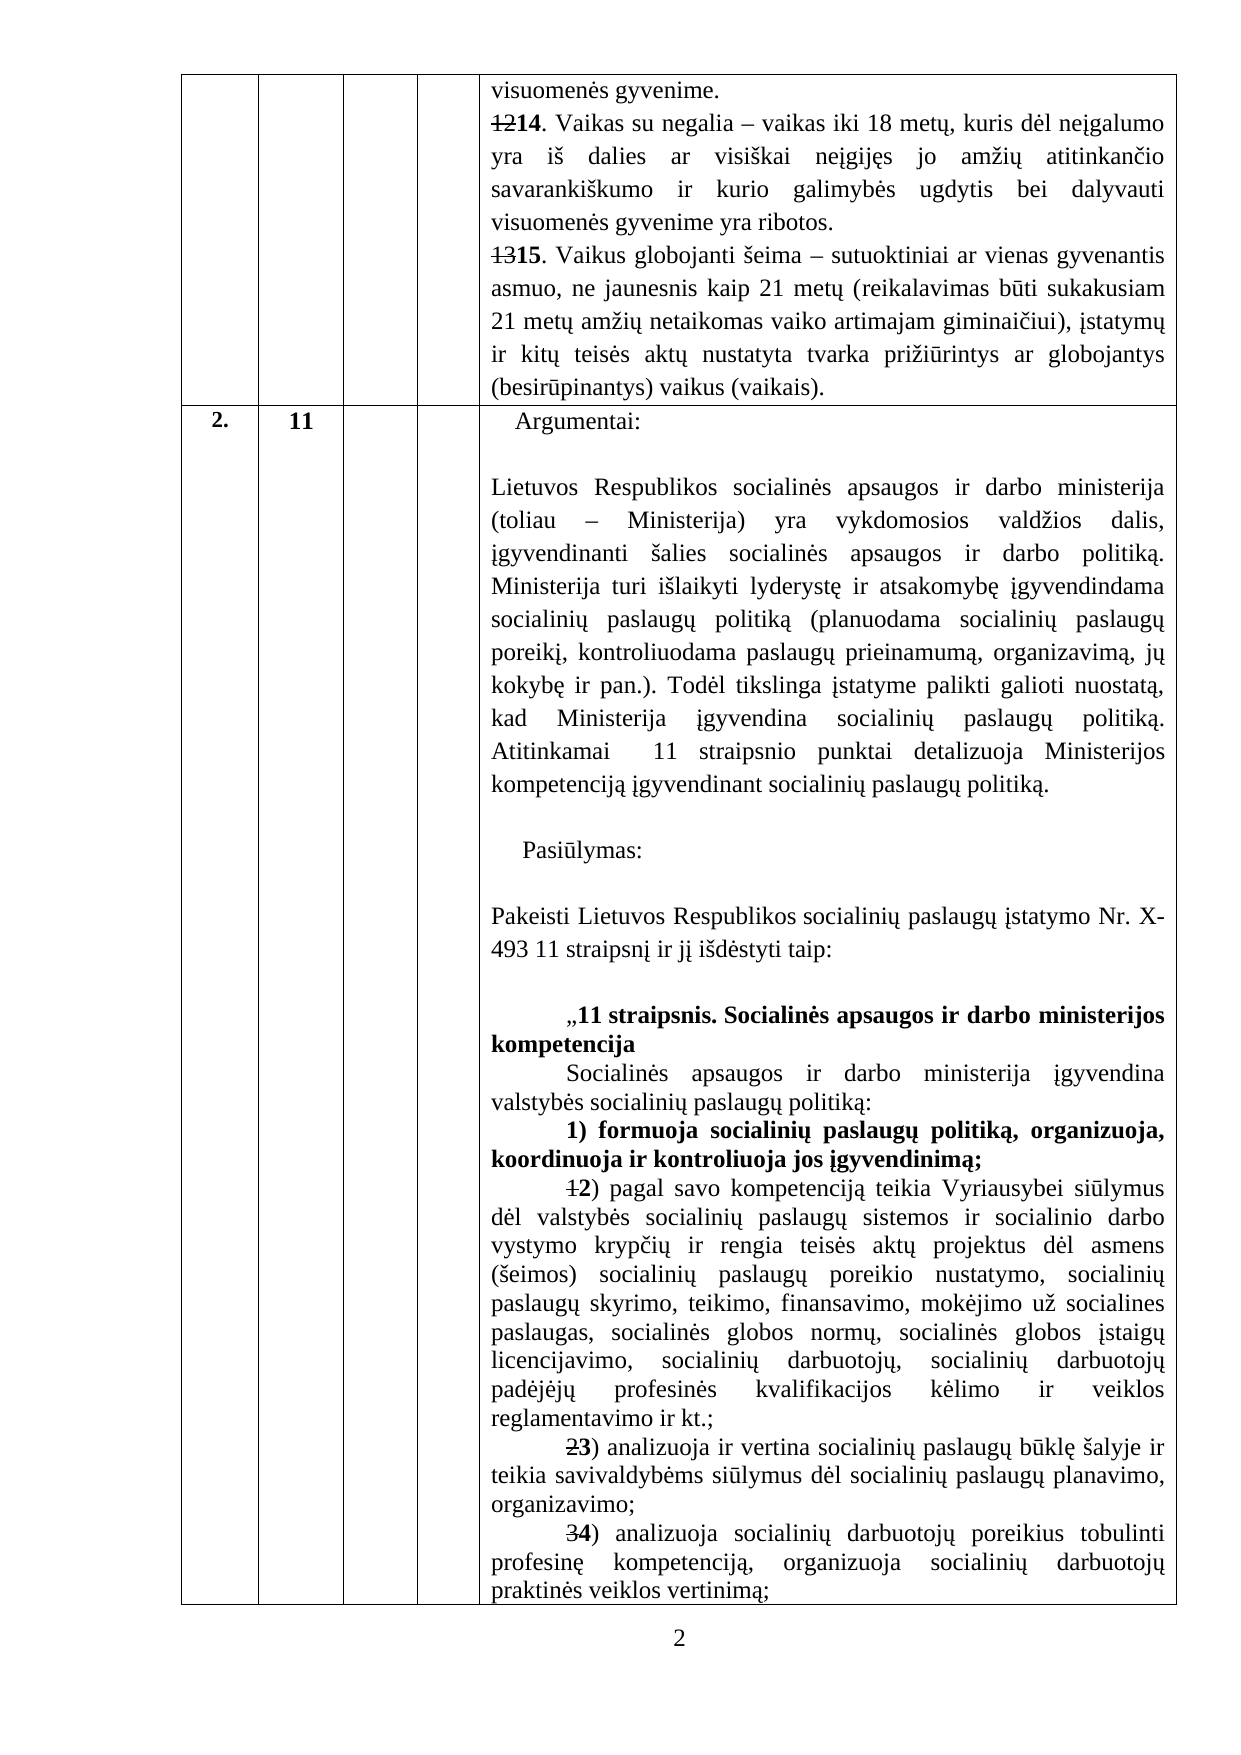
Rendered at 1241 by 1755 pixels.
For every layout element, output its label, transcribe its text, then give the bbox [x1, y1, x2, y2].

table_cell Argumentai: Lietuvos Respublikos socialinės apsaugos ir darbo ministerija (toliau – Ministerija) yra vykdomosios valdžios dalis, įgyvendinanti šalies socialinės apsaugos ir darbo politiką. Ministerija turi išlaikyti lyderystę ir atsakomybę įgyvendindama socialinių paslaugų politiką (planuodama socialinių paslaugų poreikį, kontroliuodama paslaugų prieinamumą, organizavimą, jų kokybę ir pan.). Todėl tikslinga įstatyme palikti galioti nuostatą, kad Ministerija įgyvendina socialinių paslaugų politiką. Atitinkamai 11 straipsnio punktai detalizuoja Ministerijos kompetenciją įgyvendinant socialinių paslaugų politiką. Pasiūlymas: Pakeisti Lietuvos Respublikos socialinių paslaugų įstatymo Nr. X-493 11 straipsnį ir jį išdėstyti taip: „11 straipsnis. Socialinės apsaugos ir darbo ministerijos kompetencija Socialinės apsaugos ir darbo ministerija įgyvendina valstybės socialinių paslaugų politiką: 1) formuoja socialinių paslaugų politiką, organizuoja, koordinuoja ir kontroliuoja jos įgyvendinimą; 12) pagal savo kompetenciją teikia Vyriausybei siūlymus dėl valstybės socialinių paslaugų sistemos ir socialinio darbo vystymo krypčių ir rengia teisės aktų projektus dėl asmens (šeimos) socialinių paslaugų poreikio nustatymo, socialinių paslaugų skyrimo, teikimo, finansavimo, mokėjimo už socialines paslaugas, socialinės globos normų, socialinės globos įstaigų licencijavimo, socialinių darbuotojų, socialinių darbuotojų padėjėjų profesinės kvalifikacijos kėlimo ir veiklos reglamentavimo ir kt.; 23) analizuoja ir vertina socialinių paslaugų būklę šalyje ir teikia savivaldybėms siūlymus dėl socialinių paslaugų planavimo, organizavimo; 34) analizuoja socialinių darbuotojų poreikius tobulinti profesinę kompetenciją, organizuoja socialinių darbuotojų praktinės veiklos vertinimą; [480, 406, 1176, 1604]
table_cell visuomenės gyvenime. 1214. Vaikas su negalia – vaikas iki 18 metų, kuris dėl neįgalumo yra iš dalies ar visiškai neįgijęs jo amžių atitinkančio savarankiškumo ir kurio galimybės ugdytis bei dalyvauti visuomenės gyvenime yra ribotos. 1315. Vaikus globojanti šeima – sutuoktiniai ar vienas gyvenantis asmuo, ne jaunesnis kaip 21 metų (reikalavimas būti sukakusiam 21 metų amžių netaikomas vaiko artimajam giminaičiui), įstatymų ir kitų teisės aktų nustatyta tvarka prižiūrintys ar globojantys (besirūpinantys) vaikus (vaikais). [480, 75, 1176, 405]
table_cell [259, 75, 343, 405]
table_cell 11 [259, 406, 343, 1604]
table_cell [418, 75, 479, 405]
table_cell [344, 75, 417, 405]
table_cell 2. [182, 406, 258, 1604]
table_cell [418, 406, 479, 1604]
table_cell [182, 75, 258, 405]
table_cell [344, 406, 417, 1604]
